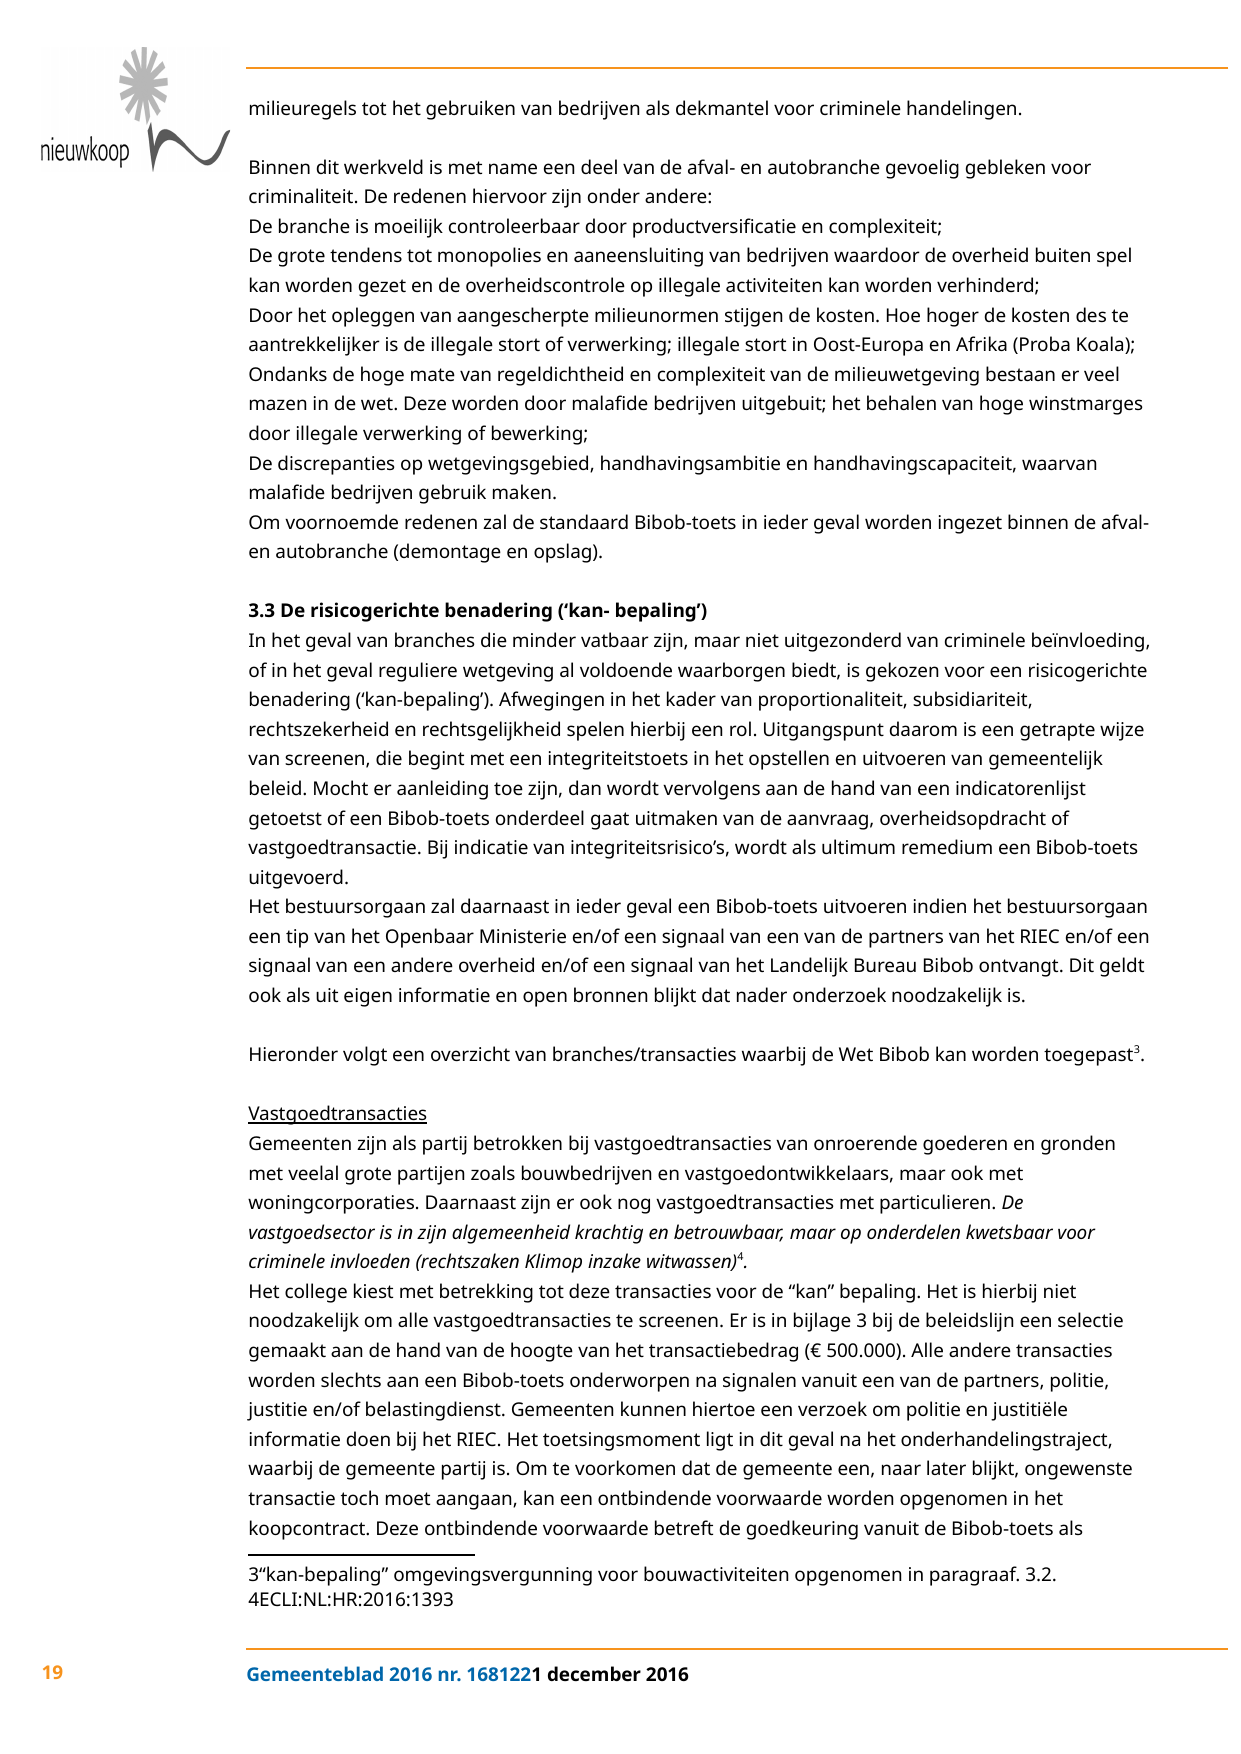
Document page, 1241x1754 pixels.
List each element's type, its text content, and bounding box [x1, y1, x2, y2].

picture [41, 47, 231, 172]
text Hieronder volgt een overzicht van branches/transacties waarbij de Wet Bibob kan worden toegepast. [248, 1041, 1152, 1067]
text Vastgoedtransacties [248, 1101, 1152, 1126]
text Om voornoemde redenen zal de standaard Bibob-toets in ieder geval worden ingezet binnen de afval- en autobranche (demontage en opslag). [248, 509, 1152, 564]
text De branche is moeilijk controleerbaar door productversificatie en complexiteit; [248, 213, 1152, 239]
text Binnen dit werkveld is met name een deel van de afval- en autobranche gevoelig gebleken voor criminaliteit. De redenen hiervoor zijn onder andere: [248, 154, 1152, 209]
text Gemeenten zijn als partij betrokken bij vastgoedtransacties van onroerende goederen en gronden met veelal grote partijen zoals bouwbedrijven en vastgoedontwikkelaars, maar ook met woningcorporaties. Daarnaast zijn er ook nog vastgoedtransacties met particulieren. De vastgoedsector is in zijn algemeenheid krachtig en betrouwbaar, maar op onderdelen kwetsbaar voor criminele invloeden (rechtszaken Klimop inzake witwassen). [248, 1130, 1152, 1274]
text 3.3 De risicogerichte benadering (‘kan- bepaling’) [248, 598, 1152, 623]
text “kan-bepaling” omgevingsvergunning voor bouwactiviteiten opgenomen in paragraaf. 3.2. [248, 1561, 1152, 1586]
text milieuregels tot het gebruiken van bedrijven als dekmantel voor criminele handelingen. [248, 95, 1152, 121]
text Het bestuursorgaan zal daarnaast in ieder geval een Bibob-toets uitvoeren indien het bestuursorgaan een tip van het Openbaar Ministerie en/of een signaal van een van de partners van het RIEC en/of een signaal van een andere overheid en/of een signaal van het Landelijk Bureau Bibob ontvangt. Dit geldt ook als uit eigen informatie en open bronnen blijkt dat nader onderzoek noodzakelijk is. [248, 893, 1152, 1008]
text De discrepanties op wetgevingsgebied, handhavingsambitie en handhavingscapaciteit, waarvan malafide bedrijven gebruik maken. [248, 450, 1152, 505]
text De grote tendens tot monopolies en aaneensluiting van bedrijven waardoor de overheid buiten spel kan worden gezet en de overheidscontrole op illegale activiteiten kan worden verhinderd; [248, 243, 1152, 298]
text In het geval van branches die minder vatbaar zijn, maar niet uitgezonderd van criminele beïnvloeding, of in het geval reguliere wetgeving al voldoende waarborgen biedt, is gekozen voor een risicogerichte benadering (‘kan-bepaling’). Afwegingen in het kader van proportionaliteit, subsidiariteit, rechtszekerheid en rechtsgelijkheid spelen hierbij een rol. Uitgangspunt daarom is een getrapte wijze van screenen, die begint met een integriteitstoets in het opstellen en uitvoeren van gemeentelijk beleid. Mocht er aanleiding toe zijn, dan wordt vervolgens aan de hand van een indicatorenlijst getoetst of een Bibob-toets onderdeel gaat uitmaken van de aanvraag, overheidsopdracht of vastgoedtransactie. Bij indicatie van integriteitsrisico’s, wordt als ultimum remedium een Bibob-toets uitgevoerd. [248, 627, 1152, 890]
text Ondanks de hoge mate van regeldichtheid en complexiteit van de milieuwetgeving bestaan er veel mazen in de wet. Deze worden door malafide bedrijven uitgebuit; het behalen van hoge winstmarges door illegale verwerking of bewerking; [248, 361, 1152, 446]
text Het college kiest met betrekking tot deze transacties voor de “kan” bepaling. Het is hierbij niet noodzakelijk om alle vastgoedtransacties te screenen. Er is in bijlage 3 bij de beleidslijn een selectie gemaakt aan de hand van de hoogte van het transactiebedrag (€ 500.000). Alle andere transacties worden slechts aan een Bibob-toets onderworpen na signalen vanuit een van de partners, politie, justitie en/of belastingdienst. Gemeenten kunnen hiertoe een verzoek om politie en justitiële informatie doen bij het RIEC. Het toetsingsmoment ligt in dit geval na het onderhandelingstraject, waarbij de gemeente partij is. Om te voorkomen dat de gemeente een, naar later blijkt, ongewenste transactie toch moet aangaan, kan een ontbindende voorwaarde worden opgenomen in het koopcontract. Deze ontbindende voorwaarde betreft de goedkeuring vanuit de Bibob-toets als [248, 1278, 1152, 1541]
text Door het opleggen van aangescherpte milieunormen stijgen de kosten. Hoe hoger de kosten des te aantrekkelijker is de illegale stort of verwerking; illegale stort in Oost-Europa en Afrika (Proba Koala); [248, 302, 1152, 357]
text ECLI:NL:HR:2016:1393 [248, 1586, 1152, 1612]
